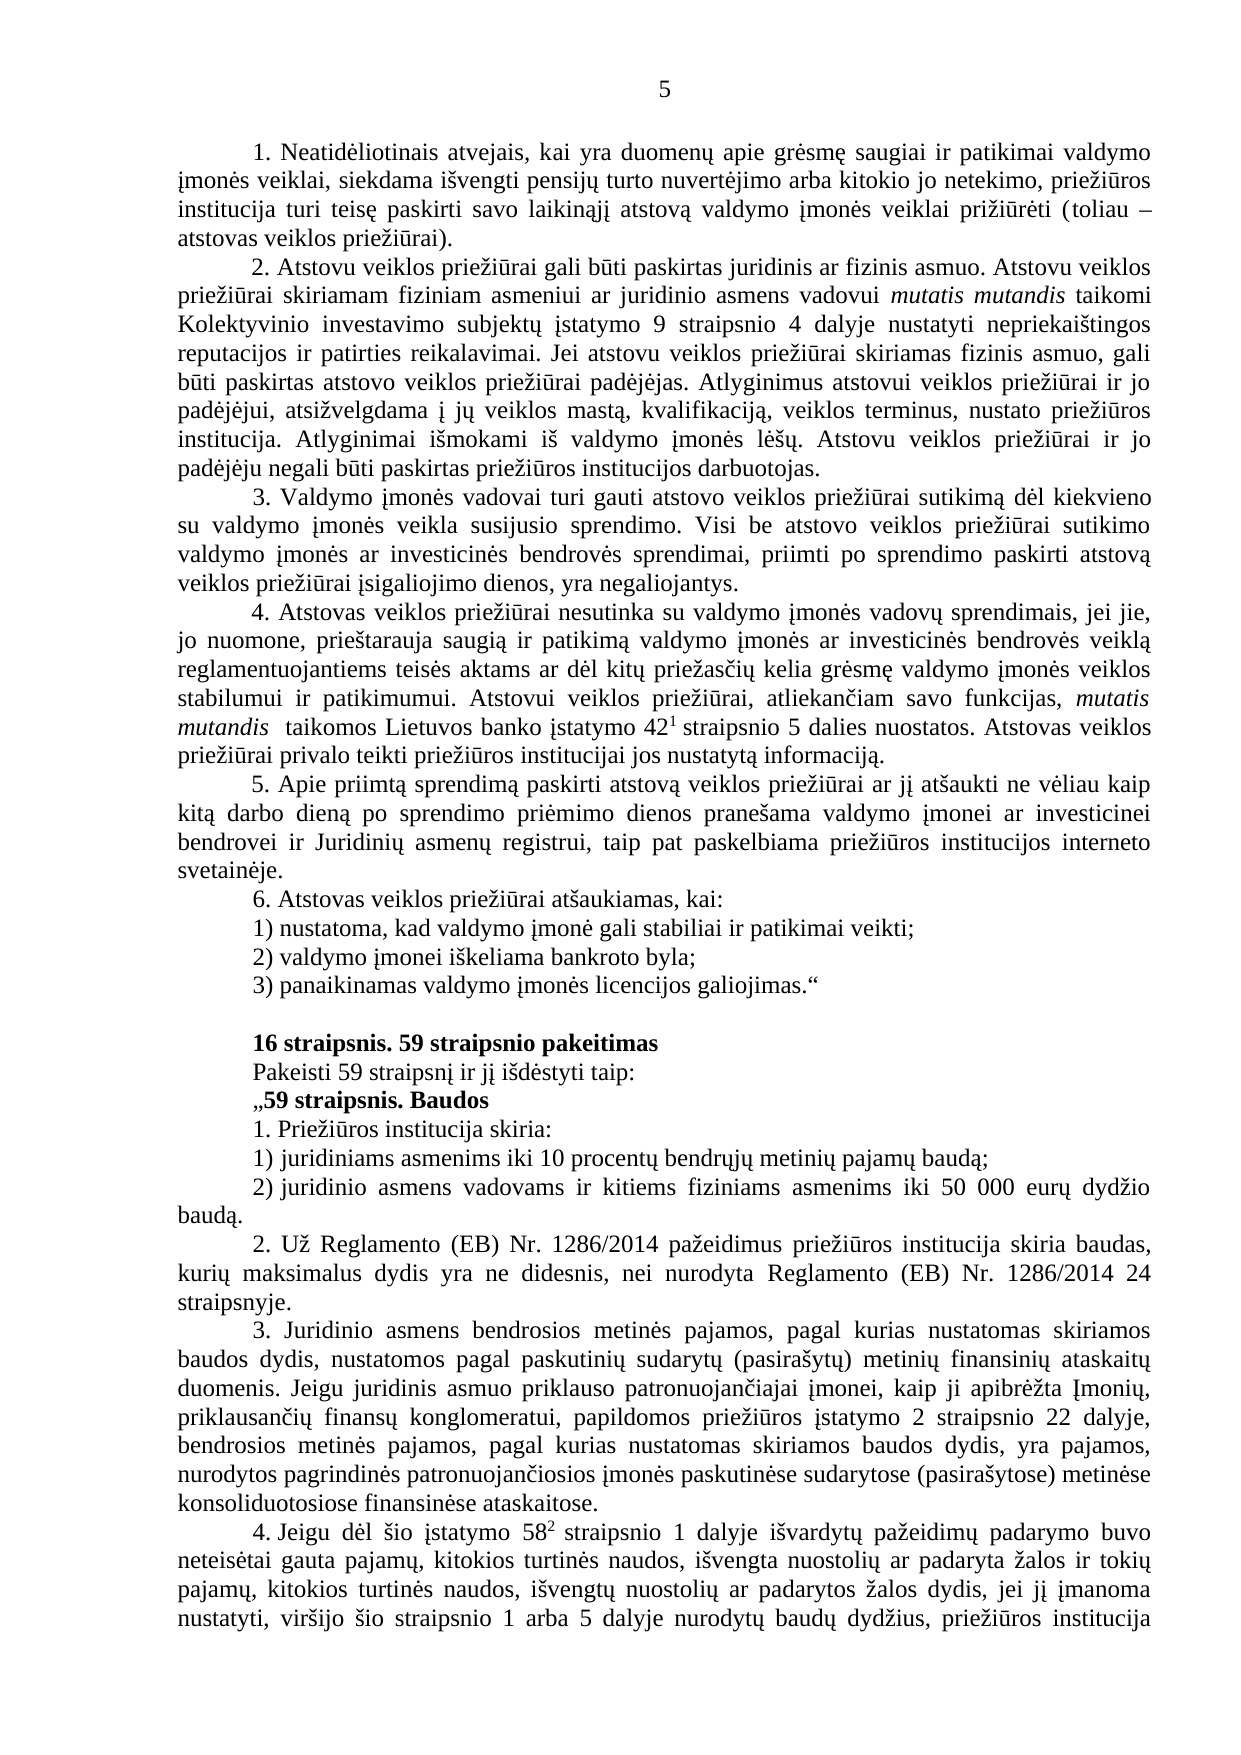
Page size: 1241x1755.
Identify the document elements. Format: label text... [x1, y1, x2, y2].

text Pakeisti 59 straipsnį ir jį išdėstyti taip: [177, 1057, 1152, 1085]
text 2) valdymo įmonei iškeliama bankroto byla; [177, 942, 1152, 970]
text 4. Atstovas veiklos priežiūrai nesutinka su valdymo įmonės vadovų sprendimais, jei jie, jo nuomone, prieštarauja saugią ir patikimą valdymo įmonės ar investicinės bendrovės veiklą reglamentuojantiems teisės aktams ar dėl kitų priežasčių kelia grėsmę valdymo įmonės veiklos stabilumui ir patikimumui. Atstovui veiklos priežiūrai, atliekančiam savo funkcijas, mutatis mutandis taikomos Lietuvos banko įstatymo 421 straipsnio 5 dalies nuostatos. Atstovas veiklos priežiūrai privalo teikti priežiūros institucijai jos nustatytą informaciją. [177, 597, 1152, 769]
text 1. Priežiūros institucija skiria: [177, 1114, 1152, 1143]
text 2) juridinio asmens vadovams ir kitiems fiziniams asmenims iki 50 000 eurų dydžio baudą. [177, 1172, 1152, 1229]
text 5. Apie priimtą sprendimą paskirti atstovą veiklos priežiūrai ar jį atšaukti ne vėliau kaip kitą darbo dieną po sprendimo priėmimo dienos pranešama valdymo įmonei ar investicinei bendrovei ir Juridinių asmenų registrui, taip pat paskelbiama priežiūros institucijos interneto svetainėje. [177, 769, 1152, 884]
text 1) juridiniams asmenims iki 10 procentų bendrųjų metinių pajamų baudą; [177, 1143, 1152, 1172]
text „59 straipsnis. Baudos [177, 1085, 1152, 1114]
text 4. Jeigu dėl šio įstatymo 582 straipsnio 1 dalyje išvardytų pažeidimų padarymo buvo neteisėtai gauta pajamų, kitokios turtinės naudos, išvengta nuostolių ar padaryta žalos ir tokių pajamų, kitokios turtinės naudos, išvengtų nuostolių ar padarytos žalos dydis, jei jį įmanoma nustatyti, viršijo šio straipsnio 1 arba 5 dalyje nurodytų baudų dydžius, priežiūros institucija [177, 1517, 1152, 1632]
text 6. Atstovas veiklos priežiūrai atšaukiamas, kai: [177, 884, 1152, 913]
text 1. Neatidėliotinais atvejais, kai yra duomenų apie grėsmę saugiai ir patikimai valdymo įmonės veiklai, siekdama išvengti pensijų turto nuvertėjimo arba kitokio jo netekimo, priežiūros institucija turi teisę paskirti savo laikinąjį atstovą valdymo įmonės veiklai prižiūrėti (toliau – atstovas veiklos priežiūrai). [177, 137, 1152, 252]
text 2. Už Reglamento (EB) Nr. 1286/2014 pažeidimus priežiūros institucija skiria baudas, kurių maksimalus dydis yra ne didesnis, nei nurodyta Reglamento (EB) Nr. 1286/2014 24 straipsnyje. [177, 1229, 1152, 1315]
text 3) panaikinamas valdymo įmonės licencijos galiojimas.“ [177, 970, 1152, 999]
text 1) nustatoma, kad valdymo įmonė gali stabiliai ir patikimai veikti; [177, 913, 1152, 942]
text 3. Valdymo įmonės vadovai turi gauti atstovo veiklos priežiūrai sutikimą dėl kiekvieno su valdymo įmonės veikla susijusio sprendimo. Visi be atstovo veiklos priežiūrai sutikimo valdymo įmonės ar investicinės bendrovės sprendimai, priimti po sprendimo paskirti atstovą veiklos priežiūrai įsigaliojimo dienos, yra negaliojantys. [177, 482, 1152, 597]
text 16 straipsnis. 59 straipsnio pakeitimas [177, 1028, 1152, 1057]
text 3. Juridinio asmens bendrosios metinės pajamos, pagal kurias nustatomas skiriamos baudos dydis, nustatomos pagal paskutinių sudarytų (pasirašytų) metinių finansinių ataskaitų duomenis. Jeigu juridinis asmuo priklauso patronuojančiajai įmonei, kaip ji apibrėžta Įmonių, priklausančių finansų konglomeratui, papildomos priežiūros įstatymo 2 straipsnio 22 dalyje, bendrosios metinės pajamos, pagal kurias nustatomas skiriamos baudos dydis, yra pajamos, nurodytos pagrindinės patronuojančiosios įmonės paskutinėse sudarytose (pasirašytose) metinėse konsoliduotosiose finansinėse ataskaitose. [177, 1315, 1152, 1517]
text 2. Atstovu veiklos priežiūrai gali būti paskirtas juridinis ar fizinis asmuo. Atstovu veiklos priežiūrai skiriamam fiziniam asmeniui ar juridinio asmens vadovui mutatis mutandis taikomi Kolektyvinio investavimo subjektų įstatymo 9 straipsnio 4 dalyje nustatyti nepriekaištingos reputacijos ir patirties reikalavimai. Jei atstovu veiklos priežiūrai skiriamas fizinis asmuo, gali būti paskirtas atstovo veiklos priežiūrai padėjėjas. Atlyginimus atstovui veiklos priežiūrai ir jo padėjėjui, atsižvelgdama į jų veiklos mastą, kvalifikaciją, veiklos terminus, nustato priežiūros institucija. Atlyginimai išmokami iš valdymo įmonės lėšų. Atstovu veiklos priežiūrai ir jo padėjėju negali būti paskirtas priežiūros institucijos darbuotojas. [177, 252, 1152, 482]
